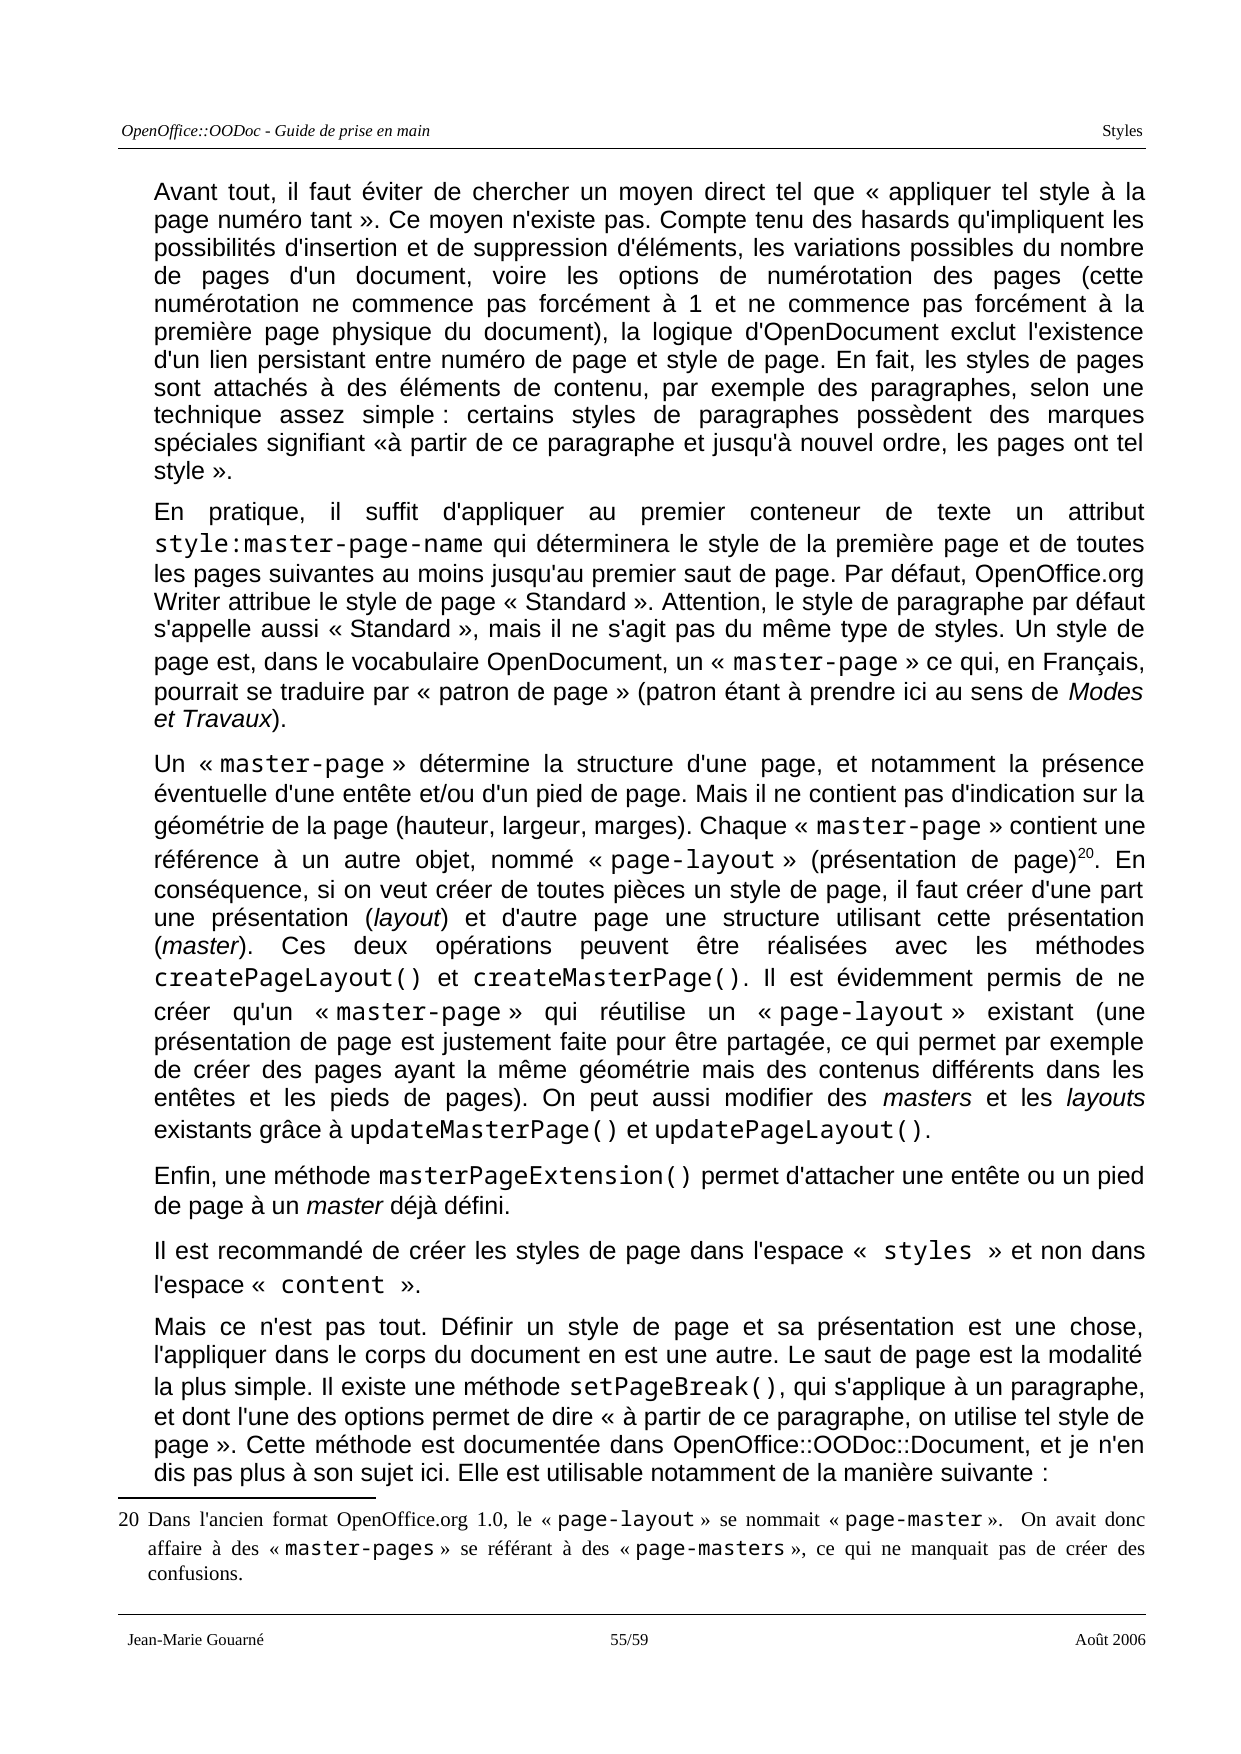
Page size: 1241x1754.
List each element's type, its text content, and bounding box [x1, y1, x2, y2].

text Avant tout, il faut éviter de chercher un moyen direct tel que « appliquer tel style à la page numéro tant ». Ce moyen n'existe pas. Compte tenu des hasards qu'impliquent les possibilités d'insertion et de suppression d'éléments, les variations possibles du nombre de pages d'un document, voire les options de numérotation des pages (cette numérotation ne commence pas forcément à 1 et ne commence pas forcément à la première page physique du document), la logique d'OpenDocument exclut l'existence d'un lien persistant entre numéro de page et style de page. En fait, les styles de pages sont attachés à des éléments de contenu, par exemple des paragraphes, selon une technique assez simple : certains styles de paragraphes possèdent des marques spéciales signifiant «à partir de ce paragraphe et jusqu'à nouvel ordre, les pages ont tel style ». [153, 178, 1146, 485]
text En pratique, il suffit d'appliquer au premier conteneur de texte un attribut style:master-page-name qui déterminera le style de la première page et de toutes les pages suivantes au moins jusqu'au premier saut de page. Par défaut, OpenOffice.org Writer attribue le style de page « Standard ». Attention, le style de paragraphe par défaut s'appelle aussi « Standard », mais il ne s'agit pas du même type de styles. Un style de page est, dans le vocabulaire OpenDocument, un « master-page » ce qui, en Français, pourrait se traduire par « patron de page » (patron étant à prendre ici au sens de Modes et Travaux). [153, 497, 1146, 733]
text Dans l'ancien format OpenOffice.org 1.0, le « page-layout » se nommait « page-master ». On avait donc affaire à des « master-pages » se référant à des « page-masters », ce qui ne manquait pas de créer des confusions. [118, 1504, 1146, 1584]
text Enfin, une méthode masterPageExtension() permet d'attacher une entête ou un pied de page à un master déjà défini. [153, 1158, 1146, 1220]
text Mais ce n'est pas tout. Définir un style de page et sa présentation est une chose, l'appliquer dans le corps du document en est une autre. Le saut de page est la modalité la plus simple. Il existe une méthode setPageBreak(), qui s'applique à un paragraphe, et dont l'une des options permet de dire « à partir de ce paragraphe, on utilise tel style de page ». Cette méthode est documentée dans OpenOffice::OODoc::Document, et je n'en dis pas plus à son sujet ici. Elle est utilisable notamment de la manière suivante : [153, 1313, 1146, 1487]
text Il est recommandé de créer les styles de page dans l'espace « styles » et non dans l'espace « content ». [153, 1232, 1146, 1301]
text Un « master-page » détermine la structure d'une page, et notamment la présence éventuelle d'une entête et/ou d'un pied de page. Mais il ne contient pas d'indication sur la géométrie de la page (hauteur, largeur, marges). Chaque « master-page » contient une référence à un autre objet, nommé « page-layout » (présentation de page). En conséquence, si on veut créer de toutes pièces un style de page, il faut créer d'une part une présentation (layout) et d'autre page une structure utilisant cette présentation (master). Ces deux opérations peuvent être réalisées avec les méthodes createPageLayout() et createMasterPage(). Il est évidemment permis de ne créer qu'un « master-page » qui réutilise un « page-layout » existant (une présentation de page est justement faite pour être partagée, ce qui permet par exemple de créer des pages ayant la même géométrie mais des contenus différents dans les entêtes et les pieds de pages). On peut aussi modifier des masters et les layouts existants grâce à updateMasterPage() et updatePageLayout(). [153, 746, 1146, 1145]
